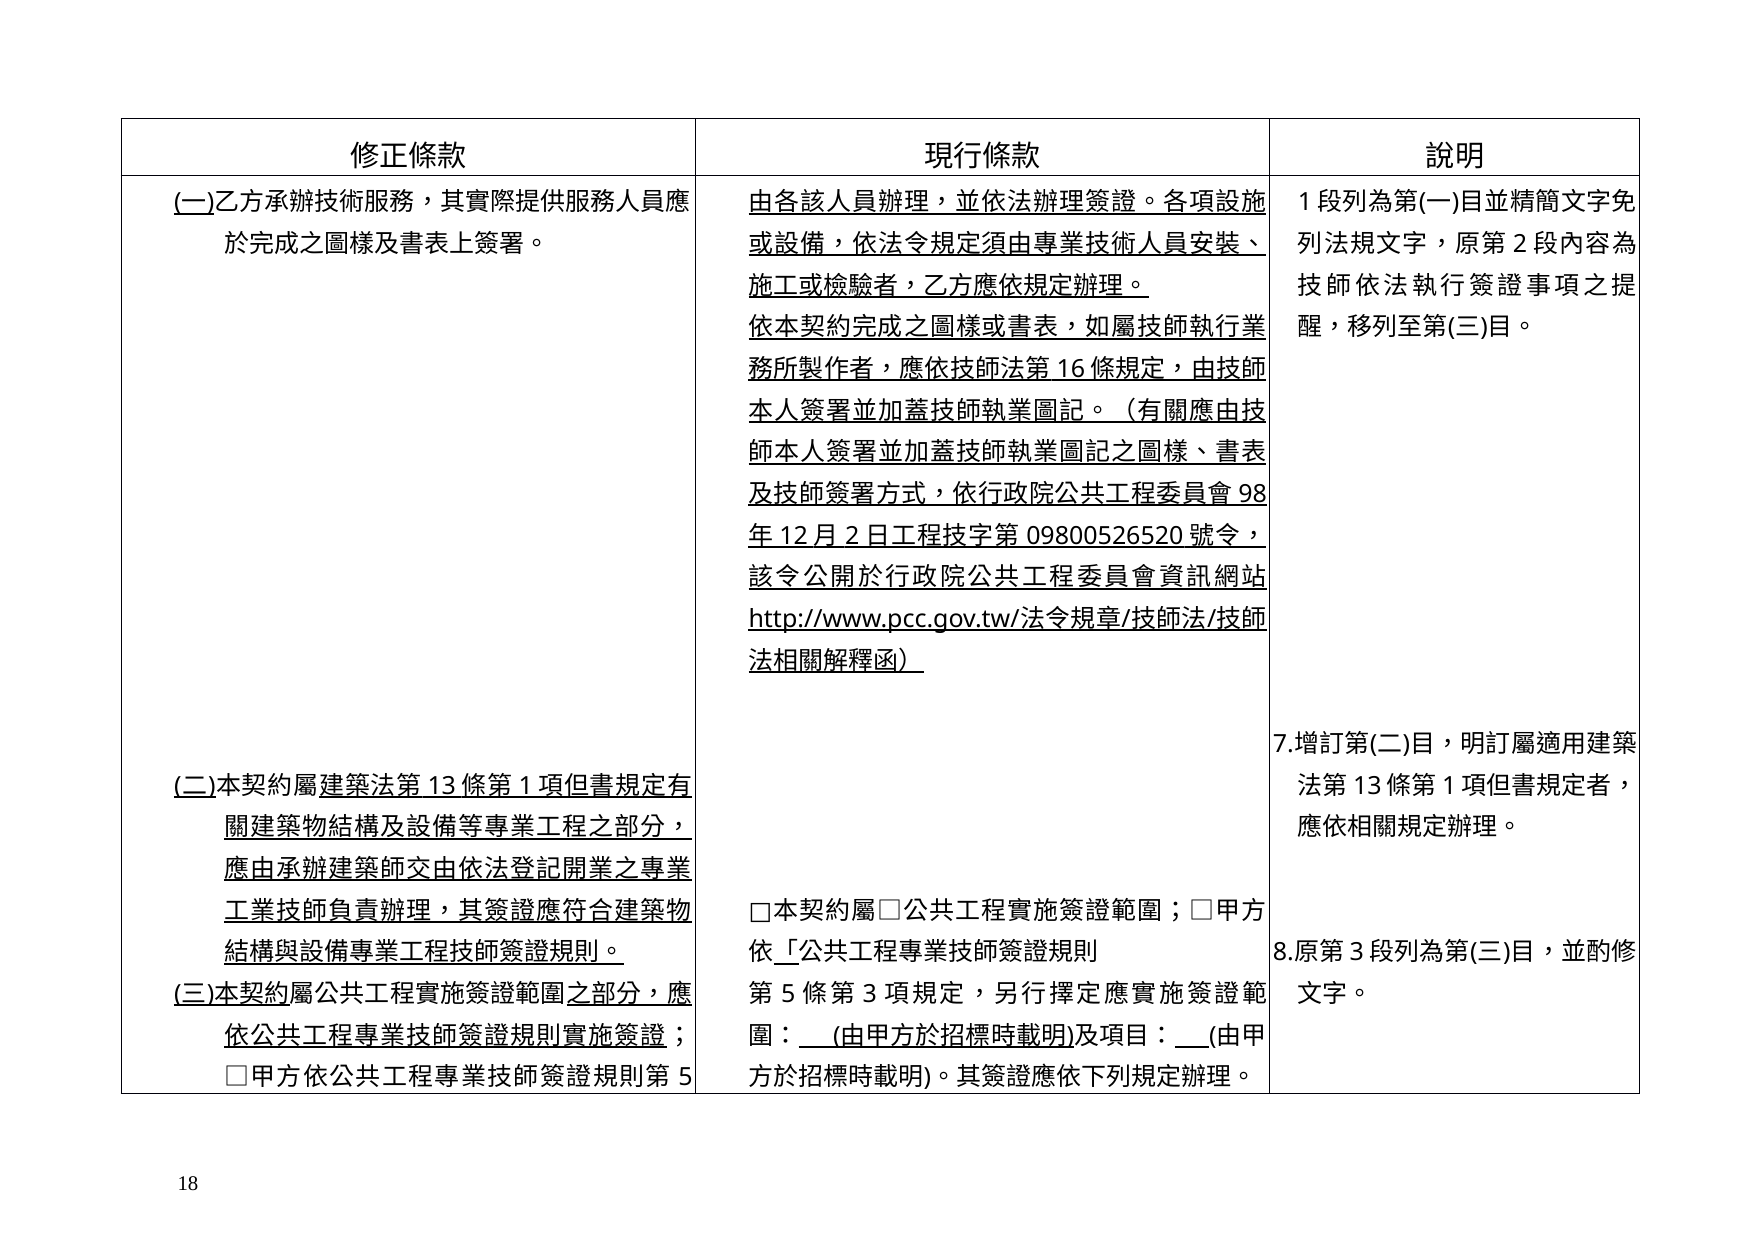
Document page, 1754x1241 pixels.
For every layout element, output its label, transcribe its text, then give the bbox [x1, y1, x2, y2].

table_cell (一)乙方承辦技術服務，其實際提供服務人員應於完成之圖樣及書表上簽署。 (二)本契約屬建築法第13條第1項但書規定有關建築物結構及設備等專業工程之部分，應由承辦建築師交由依法登記開業之專業工業技師負責辦理，其簽證應符合建築物結構與設備專業工程技師簽證規則。 (三)本契約屬公共工程實施簽證範圍之部分，應依公共工程專業技師簽證規則實施簽證；□甲方依公共工程專業技師簽證規則第5 [122, 176, 695, 1093]
table_header 說明 [1270, 119, 1639, 175]
table_header 修正條款 [122, 119, 695, 175]
table_cell 1段列為第(一)目並精簡文字免列法規文字，原第2段內容為技師依法執行簽證事項之提醒，移列至第(三)目。 7.增訂第(二)目，明訂屬適用建築法第13條第1項但書規定者，應依相關規定辦理。 8.原第3段列為第(三)目，並酌修文字。 [1270, 176, 1639, 1093]
table_header 現行條款 [696, 119, 1269, 175]
table_cell 由各該人員辦理，並依法辦理簽證。各項設施或設備，依法令規定須由專業技術人員安裝、施工或檢驗者，乙方應依規定辦理。 依本契約完成之圖樣或書表，如屬技師執行業務所製作者，應依技師法第16條規定，由技師本人簽署並加蓋技師執業圖記。（有關應由技師本人簽署並加蓋技師執業圖記之圖樣、書表及技師簽署方式，依行政院公共工程委員會98年12月2日工程技字第09800526520號令，該令公開於行政院公共工程委員會資訊網站http://www.pcc.gov.tw/法令規章/技師法/技師法相關解釋函） □本契約屬□公共工程實施簽證範圍；□甲方依「公共工程專業技師簽證規則 第5條第3項規定，另行擇定應實施簽證範圍： (由甲方於招標時載明)及項目： (由甲方於招標時載明)。其簽證應依下列規定辦理。 [696, 176, 1269, 1093]
